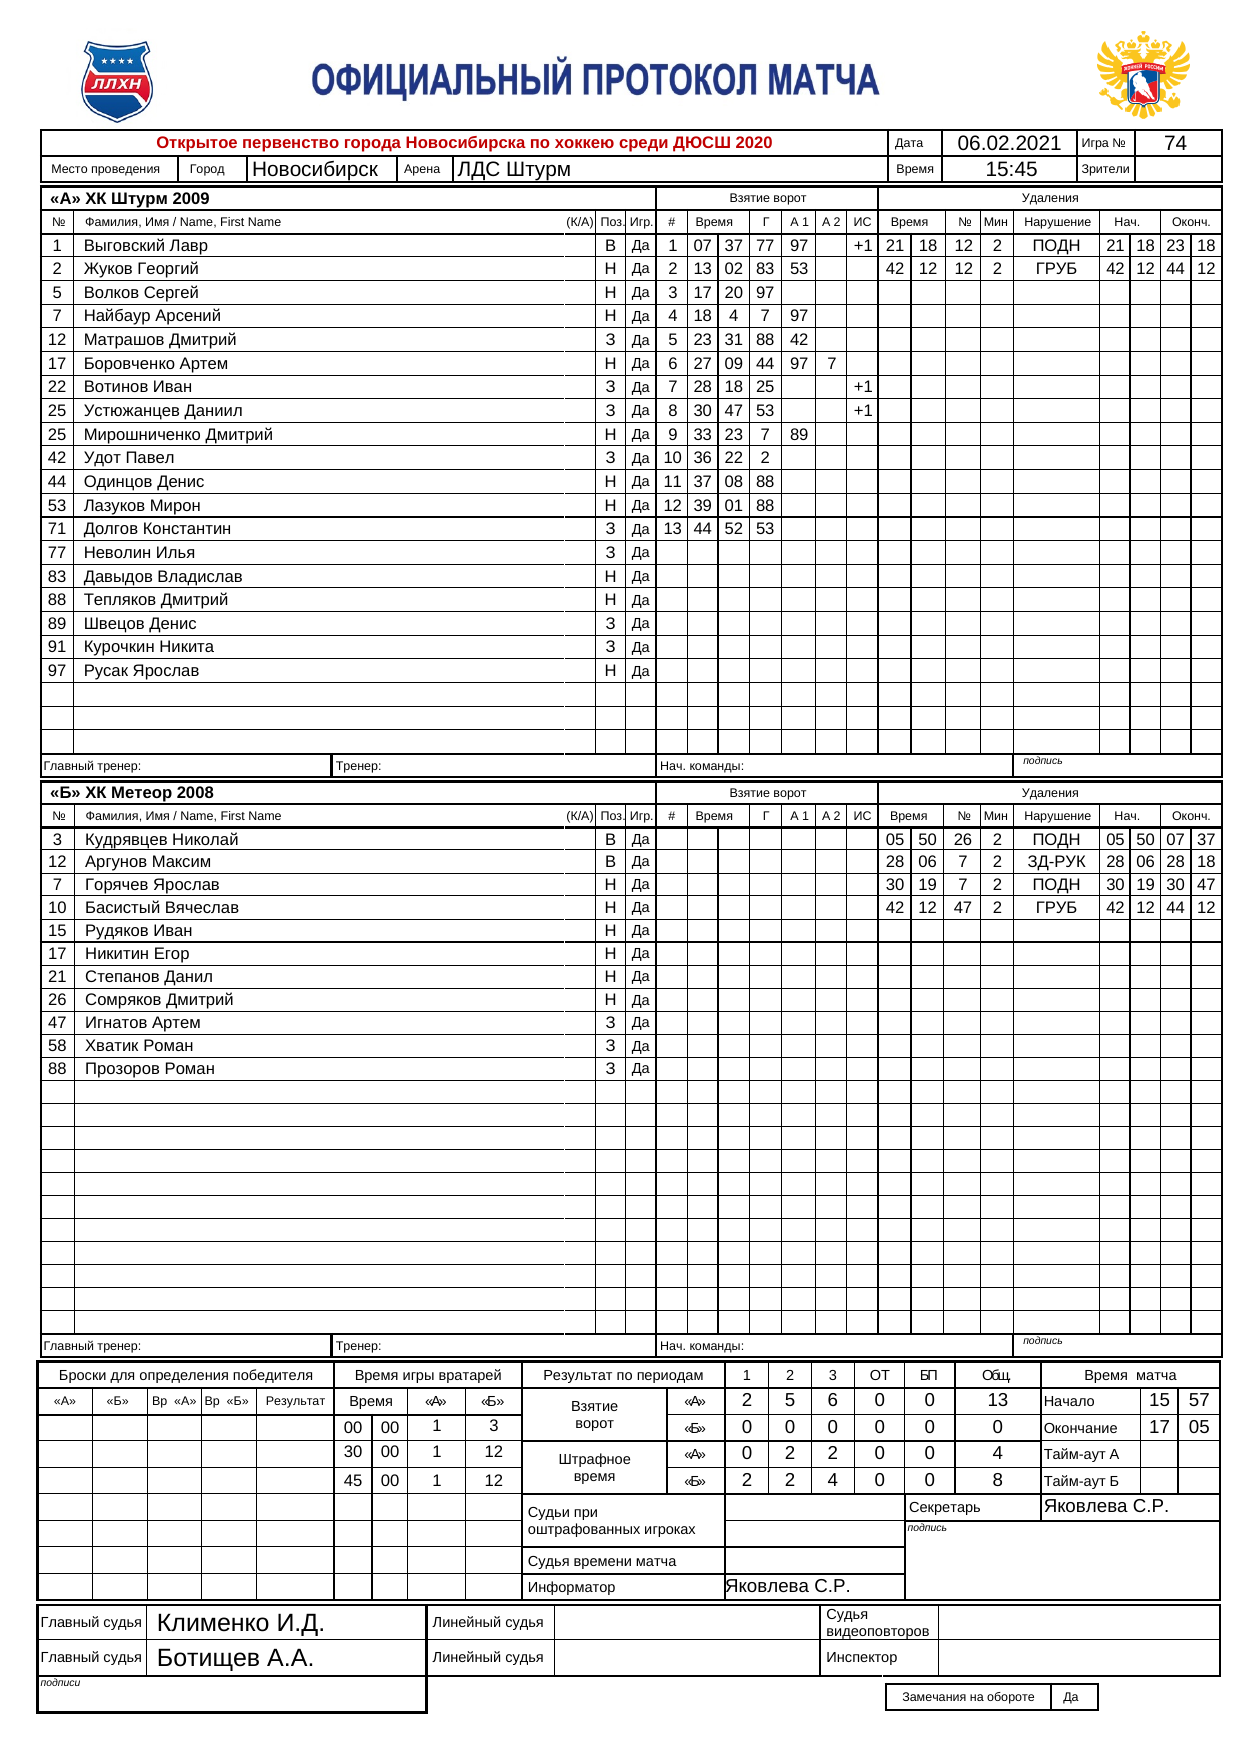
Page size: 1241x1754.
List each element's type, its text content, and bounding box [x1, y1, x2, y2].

table_cell [816, 1127, 846, 1149]
table_cell Поз. [596, 211, 625, 233]
table_cell [1141, 1468, 1177, 1493]
table_cell [555, 1606, 819, 1639]
table_cell [816, 257, 846, 280]
table_cell [1131, 966, 1160, 987]
table_cell 57 [1179, 1389, 1219, 1413]
table_cell 12 [1131, 257, 1160, 280]
table_cell [626, 1150, 655, 1172]
table_cell [981, 1173, 1013, 1195]
table_cell Н [596, 281, 625, 303]
table_cell [782, 730, 815, 753]
table_cell [750, 1242, 781, 1264]
table_cell 2 [981, 829, 1013, 849]
table_cell [688, 966, 717, 987]
table_cell 7 [657, 376, 687, 398]
table_cell [1161, 541, 1190, 564]
table_cell Одинцов Денис [74, 470, 564, 493]
table_cell [879, 683, 910, 706]
table_cell [596, 1288, 625, 1310]
table_cell [1161, 1288, 1190, 1310]
table_cell [1131, 612, 1160, 634]
table_cell 0 [855, 1389, 904, 1413]
table_cell [981, 376, 1013, 398]
table_cell [944, 1311, 980, 1333]
table_cell [1014, 376, 1099, 398]
table_cell 7 [42, 874, 74, 895]
table_cell [782, 1311, 815, 1333]
table_cell Судьи при оштрафованных игроках [523, 1495, 724, 1546]
table_cell [944, 1081, 980, 1103]
table_cell [657, 1311, 687, 1333]
table_cell [1161, 1127, 1190, 1149]
table_cell [565, 1196, 595, 1218]
table_cell [782, 281, 815, 303]
table_cell (К/А) [565, 805, 595, 826]
table_cell [782, 494, 815, 516]
table_cell [847, 1127, 877, 1149]
table_cell 2 [769, 1442, 811, 1467]
table_cell [75, 1081, 564, 1103]
table_cell [1161, 943, 1190, 964]
table_cell [93, 1494, 147, 1520]
table_cell [719, 1219, 749, 1241]
table_cell [981, 636, 1013, 658]
table_cell [657, 1127, 687, 1149]
table_cell З [596, 1058, 625, 1079]
table_cell [1014, 1058, 1099, 1079]
table_cell [74, 683, 564, 706]
table_cell «Б» [668, 1468, 724, 1493]
table_cell [688, 943, 717, 964]
table_cell [782, 1265, 815, 1287]
table_cell Судья времени матча [523, 1548, 724, 1573]
table_cell [946, 565, 980, 587]
table_cell Нач. команды: [657, 755, 1012, 776]
table_cell [847, 730, 877, 753]
table_cell 10 [657, 446, 687, 469]
table_cell [1161, 1012, 1190, 1033]
table_cell [657, 683, 687, 706]
table_cell [1014, 1173, 1099, 1195]
table_cell [782, 989, 815, 1011]
table_cell подпись [1014, 1335, 1221, 1356]
table_cell [565, 943, 595, 964]
table_cell [1192, 659, 1221, 682]
table_cell [816, 1104, 846, 1126]
table_cell [879, 966, 910, 987]
table_cell [93, 1441, 147, 1467]
table_cell [596, 1081, 625, 1103]
table_cell [879, 943, 910, 964]
table_cell [1192, 683, 1221, 706]
table_cell [75, 1219, 564, 1241]
table_cell 44 [750, 352, 781, 374]
table_cell 2 [812, 1442, 854, 1467]
table_cell [565, 352, 595, 374]
table_cell [1192, 305, 1221, 327]
table_cell [1131, 730, 1160, 753]
table_cell [1100, 1012, 1129, 1033]
table_cell [657, 989, 687, 1011]
table_cell 17 [1141, 1415, 1177, 1440]
table_cell 50 [1131, 829, 1160, 849]
table_cell [1131, 399, 1160, 422]
table_cell Да [626, 541, 655, 564]
table_cell Никитин Егор [75, 943, 564, 964]
table_cell [719, 943, 749, 964]
table_cell [719, 920, 749, 941]
table_cell [688, 1058, 717, 1079]
picture [5, 28, 1197, 129]
table_cell [1161, 989, 1190, 1011]
table_header Общ. [956, 1363, 1040, 1387]
table_cell [565, 376, 595, 398]
table_cell 00 [373, 1468, 407, 1493]
table_cell [1131, 305, 1160, 327]
table_cell [847, 874, 877, 895]
table_cell [1161, 612, 1190, 634]
table_cell [946, 352, 980, 374]
table_cell 3 [657, 281, 687, 303]
table_cell [1161, 1104, 1190, 1126]
table_cell [1161, 494, 1190, 516]
table_cell [816, 966, 846, 987]
table_cell [879, 707, 910, 729]
table_cell [1014, 1219, 1099, 1241]
table_cell [1100, 423, 1129, 445]
table_cell Н [596, 470, 625, 493]
table_cell [148, 1441, 201, 1467]
table_cell [335, 1574, 371, 1599]
table_cell [75, 1242, 564, 1264]
table_cell 23 [1161, 235, 1190, 256]
table_cell З [596, 376, 625, 398]
table_cell [1100, 399, 1129, 422]
table_cell Мин [981, 211, 1013, 233]
table_cell Да [626, 1058, 655, 1079]
table_cell 18 [1131, 235, 1160, 256]
table_cell [42, 1311, 74, 1333]
table_cell 83 [750, 257, 781, 280]
table_cell [944, 1058, 980, 1079]
table_cell [565, 1127, 595, 1149]
table_cell [847, 966, 877, 987]
table_cell [42, 1081, 74, 1103]
table_cell Басистый Вячеслав [75, 896, 564, 918]
table_cell [750, 1012, 781, 1033]
table_cell [565, 636, 595, 658]
table_cell [596, 1150, 625, 1172]
table_header 3 [812, 1363, 854, 1387]
table_cell Мин [981, 805, 1013, 826]
table_cell [981, 1058, 1013, 1079]
table_cell [879, 612, 910, 634]
table_header Удаления [879, 188, 1221, 209]
table_cell [782, 636, 815, 658]
table_cell [847, 683, 877, 706]
table_cell В [596, 829, 625, 849]
table_cell Н [596, 565, 625, 587]
table_cell [816, 1219, 846, 1241]
table_cell 0 [855, 1442, 904, 1467]
table_cell [912, 683, 945, 706]
table_cell 00 [335, 1416, 371, 1440]
table_cell Н [596, 588, 625, 611]
table_cell [944, 920, 980, 941]
table_header «Б» ХК Метеор 2008 [42, 783, 655, 803]
table_cell 12 [912, 257, 945, 280]
table_cell 18 [688, 305, 717, 327]
table_cell [626, 1288, 655, 1310]
table_cell [981, 1150, 1013, 1172]
table_cell [1014, 1288, 1099, 1310]
table_cell [1161, 1242, 1190, 1264]
table_cell [657, 1058, 687, 1079]
table_cell [1014, 565, 1099, 587]
table_cell [1014, 399, 1099, 422]
table_cell 30 [1100, 874, 1129, 895]
table_cell Линейный судья [428, 1640, 554, 1675]
table_cell 11 [657, 470, 687, 493]
table_cell (К/А) [565, 211, 595, 233]
table_cell [879, 328, 910, 351]
table_cell Да [626, 874, 655, 895]
table_cell [1014, 541, 1099, 564]
table_cell 0 [905, 1442, 954, 1467]
table_cell Да [626, 305, 655, 327]
table_cell [1131, 1104, 1160, 1126]
table_cell [750, 1288, 781, 1310]
table_cell [657, 829, 687, 849]
table_cell [847, 1288, 877, 1310]
table_cell [1161, 305, 1190, 327]
table_cell [847, 541, 877, 564]
table_cell [750, 730, 781, 753]
table_cell Да [626, 966, 655, 987]
table_cell Н [596, 989, 625, 1011]
table_cell [879, 1288, 910, 1310]
table_cell [879, 1173, 910, 1195]
table_cell [257, 1494, 333, 1520]
table_cell [946, 730, 980, 753]
table_cell 0 [956, 1415, 1040, 1440]
table_cell [1192, 1012, 1221, 1033]
table_cell 37 [688, 470, 717, 493]
table_cell [1192, 612, 1221, 634]
table_cell [565, 989, 595, 1011]
table_cell [565, 659, 595, 682]
table_cell Клименко И.Д. [147, 1606, 425, 1639]
table_cell [1131, 1012, 1160, 1033]
table_cell [1131, 518, 1160, 540]
table_cell [912, 1127, 943, 1149]
table_cell [1192, 352, 1221, 374]
table_cell Ботищев А.А. [147, 1640, 425, 1675]
table_cell [750, 1311, 781, 1333]
table_cell З [596, 1012, 625, 1033]
table_cell [719, 966, 749, 987]
table_cell [408, 1494, 465, 1520]
table_cell [782, 612, 815, 634]
table_cell [1100, 659, 1129, 682]
table_cell [847, 328, 877, 351]
table_cell [816, 1012, 846, 1033]
table_cell [847, 1242, 877, 1264]
table_cell [847, 565, 877, 587]
table_cell 23 [719, 423, 749, 445]
table_cell [657, 1012, 687, 1033]
table_cell [1014, 612, 1099, 634]
table_cell 58 [42, 1035, 74, 1057]
table_cell [1100, 636, 1129, 658]
table_cell [1131, 376, 1160, 398]
table_cell 4 [657, 305, 687, 327]
table_cell Неволин Илья [74, 541, 564, 564]
table_cell Нарушение [1014, 211, 1099, 233]
table_cell [750, 1265, 781, 1287]
table_cell [981, 1081, 1013, 1103]
table_cell [750, 943, 781, 964]
table_cell [981, 1035, 1013, 1057]
table_cell [946, 494, 980, 516]
table_cell [782, 966, 815, 987]
table_cell ПОДН [1014, 235, 1099, 256]
table_cell Секретарь [906, 1495, 1040, 1520]
table_cell [750, 989, 781, 1011]
table_cell [1161, 1150, 1190, 1172]
table_cell ИС [847, 211, 877, 233]
table_cell [1100, 305, 1129, 327]
table_cell [565, 707, 595, 729]
table_cell № [944, 805, 980, 826]
table_cell [1131, 707, 1160, 729]
table_cell [1161, 446, 1190, 469]
table_cell [879, 399, 910, 422]
table_cell [688, 850, 717, 872]
table_cell Взятие ворот [523, 1389, 666, 1440]
table_cell 08 [719, 470, 749, 493]
table_cell 37 [1192, 829, 1221, 849]
table_cell [596, 683, 625, 706]
table_cell [1100, 1219, 1129, 1241]
table_cell Н [596, 896, 625, 918]
table_cell 12 [42, 850, 74, 872]
table_cell [1192, 518, 1221, 540]
table_cell 18 [1192, 850, 1221, 872]
table_cell [816, 1035, 846, 1057]
table_cell 53 [750, 399, 781, 422]
table_cell [750, 1196, 781, 1218]
table_cell [1014, 1127, 1099, 1149]
table_cell [879, 588, 910, 611]
table_cell [626, 1081, 655, 1103]
table_cell 53 [782, 257, 815, 280]
table_cell [596, 1265, 625, 1287]
table_cell [719, 683, 749, 706]
table_cell [1100, 352, 1129, 374]
table_cell [847, 829, 877, 849]
table_cell 7 [944, 874, 980, 895]
table_cell 44 [688, 518, 717, 540]
table_cell [1136, 157, 1221, 181]
table_cell [657, 588, 687, 611]
table_cell 30 [688, 399, 717, 422]
table_cell [1100, 565, 1129, 587]
table_cell Русак Ярослав [74, 659, 564, 682]
table_cell [1161, 1058, 1190, 1079]
table_cell [782, 920, 815, 941]
table_cell [981, 612, 1013, 634]
table_cell [1161, 730, 1190, 753]
table_cell 44 [42, 470, 73, 493]
table_cell [657, 966, 687, 987]
table_cell 2 [726, 1389, 768, 1413]
table_cell [750, 1081, 781, 1103]
table_header ОТ [855, 1363, 904, 1387]
table_cell [257, 1441, 333, 1467]
table_cell Н [596, 659, 625, 682]
table_cell [688, 636, 717, 658]
table_cell [1192, 446, 1221, 469]
table_cell +1 [847, 399, 877, 422]
table_cell [981, 565, 1013, 587]
table_cell [688, 1150, 717, 1172]
table_cell «А» [39, 1389, 92, 1413]
table_cell Нарушение [1014, 805, 1099, 826]
table_cell [1161, 966, 1190, 987]
table_cell [879, 352, 910, 374]
table_cell ЗД-РУК [1014, 850, 1099, 872]
table_cell Главный тренер: [42, 1335, 330, 1356]
table_cell 36 [688, 446, 717, 469]
table_cell 0 [905, 1468, 954, 1493]
table_cell [719, 1173, 749, 1195]
table_cell [202, 1574, 256, 1599]
table_cell Место проведения [42, 157, 177, 181]
table_cell 71 [42, 518, 73, 540]
table_cell [1192, 730, 1221, 753]
table_cell Информатор [523, 1575, 724, 1599]
table_cell [912, 612, 945, 634]
table_cell [912, 1173, 943, 1195]
table_cell 28 [879, 850, 910, 872]
table_cell [657, 920, 687, 941]
table_cell Давыдов Владислав [74, 565, 564, 587]
table_cell 7 [750, 423, 781, 445]
table_cell [1131, 1196, 1160, 1218]
table_cell [847, 1104, 877, 1126]
table_cell 52 [719, 518, 749, 540]
table_cell [1192, 1219, 1221, 1241]
table_cell 97 [42, 659, 73, 682]
table_cell [1179, 1441, 1219, 1467]
table_cell [1192, 423, 1221, 445]
table_cell [1100, 1150, 1129, 1172]
table_cell [719, 636, 749, 658]
table_cell А 1 [782, 211, 815, 233]
table_cell [1131, 1081, 1160, 1103]
table_cell Судья видеоповторов [821, 1606, 938, 1639]
table_cell 30 [1161, 874, 1190, 895]
table_cell [782, 943, 815, 964]
table_cell [1131, 1035, 1160, 1057]
table_cell [1014, 920, 1099, 941]
table_cell [1161, 423, 1190, 445]
table_cell [688, 1265, 717, 1287]
table_header Результат по периодам [523, 1363, 724, 1387]
table_cell Швецов Денис [74, 612, 564, 634]
table_cell [847, 1035, 877, 1057]
table_cell 06 [912, 850, 943, 872]
table_cell 22 [42, 376, 73, 398]
table_cell 26 [42, 989, 74, 1011]
table_cell [1192, 588, 1221, 611]
table_cell [75, 1104, 564, 1126]
table_cell 42 [1100, 896, 1129, 918]
table_cell Да [626, 518, 655, 540]
table_cell [719, 1127, 749, 1149]
table_cell [1014, 707, 1099, 729]
table_cell [1192, 943, 1221, 964]
table_cell [782, 1242, 815, 1264]
table_cell Вр «А» [148, 1389, 201, 1413]
table_cell [1131, 1173, 1160, 1195]
table_cell [912, 376, 945, 398]
table_cell [847, 1081, 877, 1103]
table_cell [912, 989, 943, 1011]
table_cell 2 [981, 874, 1013, 895]
table_cell [719, 1242, 749, 1264]
table_cell 13 [657, 518, 687, 540]
table_cell подпись [1014, 755, 1221, 776]
table_cell А 2 [816, 211, 846, 233]
table_cell [565, 1035, 595, 1057]
table_cell # [657, 805, 687, 826]
table_cell [981, 1242, 1013, 1264]
table_cell [1014, 683, 1099, 706]
table_cell Время [879, 805, 943, 826]
table_cell [944, 966, 980, 987]
table_cell [596, 1242, 625, 1264]
table_cell [1192, 281, 1221, 303]
table_cell [1100, 494, 1129, 516]
table_cell подпись [906, 1522, 1219, 1599]
table_cell [939, 1640, 1219, 1675]
table_cell [1014, 1265, 1099, 1287]
table_cell Да [626, 659, 655, 682]
table_cell 09 [719, 352, 749, 374]
table_cell 88 [750, 494, 781, 516]
table_cell [847, 1150, 877, 1172]
table_cell 12 [1192, 257, 1221, 280]
table_cell Боровченко Артем [74, 352, 564, 374]
table_cell [1100, 1058, 1129, 1079]
table_cell Тренер: [333, 755, 655, 776]
table_cell [42, 1150, 74, 1172]
table_cell 88 [42, 1058, 74, 1079]
table_cell [879, 541, 910, 564]
table_cell 1 [42, 235, 73, 256]
table_cell [726, 1521, 904, 1546]
table_cell Курочкин Никита [74, 636, 564, 658]
table_cell 17 [688, 281, 717, 303]
table_cell [1014, 446, 1099, 469]
table_cell [1192, 565, 1221, 587]
table_cell [1014, 305, 1099, 327]
table_cell [750, 850, 781, 872]
table_cell [202, 1441, 256, 1467]
table_cell [1131, 1127, 1160, 1149]
table_cell Да [626, 328, 655, 351]
table_cell 12 [1131, 896, 1160, 918]
table_cell 5 [42, 281, 73, 303]
table_cell 25 [42, 399, 73, 422]
table_cell [912, 281, 945, 303]
table_cell [688, 659, 717, 682]
table_cell [1161, 920, 1190, 941]
table_cell Вотинов Иван [74, 376, 564, 398]
table_cell [257, 1416, 333, 1440]
table_cell 8 [956, 1468, 1040, 1493]
table_cell [946, 470, 980, 493]
table_cell [657, 1196, 687, 1218]
table_cell 22 [719, 446, 749, 469]
table_cell [1100, 1173, 1129, 1195]
table_cell Да [626, 588, 655, 611]
table_cell [816, 874, 846, 895]
table_cell [879, 376, 910, 398]
table_cell [626, 1242, 655, 1264]
table_cell [1014, 730, 1099, 753]
table_cell [912, 1150, 943, 1172]
table_cell 12 [657, 494, 687, 516]
table_cell [42, 1196, 74, 1218]
table_cell 83 [42, 565, 73, 587]
table_cell Нач. команды: [657, 1335, 1012, 1356]
table_cell [1131, 470, 1160, 493]
table_cell [257, 1574, 333, 1599]
table_cell 17 [42, 352, 73, 374]
table_cell 2 [750, 446, 781, 469]
table_cell [1192, 494, 1221, 516]
table_cell [782, 1081, 815, 1103]
table_cell [626, 1265, 655, 1287]
table_cell [719, 1012, 749, 1033]
table_cell [688, 588, 717, 611]
table_cell [1161, 1311, 1190, 1333]
table_cell [75, 1311, 564, 1333]
table_cell [782, 446, 815, 469]
table_cell [1192, 1265, 1221, 1287]
table_cell [719, 1081, 749, 1103]
table_cell [816, 470, 846, 493]
table_cell [408, 1521, 465, 1546]
table_cell [726, 1548, 904, 1573]
table_cell [879, 281, 910, 303]
table_cell [1192, 920, 1221, 941]
table_cell [1099, 1682, 1220, 1711]
table_cell [688, 730, 717, 753]
table_cell 9 [657, 423, 687, 445]
table_cell Да [626, 829, 655, 849]
table_cell [981, 1127, 1013, 1149]
table_cell Да [626, 896, 655, 918]
table_cell Да [626, 352, 655, 374]
table_cell [626, 707, 655, 729]
table_cell Да [626, 494, 655, 516]
table_cell [912, 1242, 943, 1264]
table_cell [466, 1521, 521, 1546]
table_cell [42, 707, 73, 729]
table_cell [879, 730, 910, 753]
table_cell 0 [905, 1389, 954, 1413]
table_cell [1100, 518, 1129, 540]
table_cell [719, 1265, 749, 1287]
table_cell [981, 707, 1013, 729]
table_cell [981, 423, 1013, 445]
table_cell [1192, 1242, 1221, 1264]
table_cell [816, 1265, 846, 1287]
table_cell [1100, 1242, 1129, 1264]
table_cell [816, 1081, 846, 1103]
table_cell [466, 1574, 521, 1599]
table_cell [816, 612, 846, 634]
table_cell [1100, 966, 1129, 987]
table_cell [565, 966, 595, 987]
table_cell [626, 730, 655, 753]
table_header Удаления [879, 783, 1221, 803]
table_cell [981, 1288, 1013, 1310]
table_cell [1014, 636, 1099, 658]
table_cell [596, 730, 625, 753]
table_cell [1131, 636, 1160, 658]
table_cell [981, 659, 1013, 682]
table_cell [626, 1173, 655, 1195]
table_cell [1161, 659, 1190, 682]
table_cell [1014, 966, 1099, 987]
table_cell [565, 896, 595, 918]
table_cell Лазуков Мирон [74, 494, 564, 516]
table_cell [657, 707, 687, 729]
table_cell 0 [769, 1415, 811, 1440]
table_cell [1014, 352, 1099, 374]
table_cell [1014, 518, 1099, 540]
table_cell 13 [688, 257, 717, 280]
table_cell Да [626, 235, 655, 256]
table_cell А 1 [782, 805, 815, 826]
table_cell «Б» [668, 1415, 724, 1440]
table_cell [688, 565, 717, 587]
table_cell [373, 1494, 407, 1520]
table_cell [1131, 541, 1160, 564]
table_cell [596, 1311, 625, 1333]
table_cell [750, 541, 781, 564]
table_cell [847, 989, 877, 1011]
table_cell [847, 1012, 877, 1033]
table_cell 42 [42, 446, 73, 469]
table_cell Н [596, 966, 625, 987]
table_cell [912, 943, 943, 964]
table_cell [816, 399, 846, 422]
table_cell 00 [373, 1441, 407, 1467]
table_cell [1014, 1242, 1099, 1264]
table_cell 6 [657, 352, 687, 374]
table_cell [555, 1640, 819, 1675]
table_cell [1131, 1288, 1160, 1310]
table_cell [148, 1494, 201, 1520]
table_cell [750, 1127, 781, 1149]
table_cell [719, 707, 749, 729]
table_cell Да [626, 257, 655, 280]
table_cell [1161, 281, 1190, 303]
table_cell [1014, 1196, 1099, 1218]
table_cell 45 [335, 1468, 371, 1493]
table_cell В [596, 850, 625, 872]
table_cell [847, 588, 877, 611]
table_cell 00 [373, 1416, 407, 1440]
table_cell 42 [1100, 257, 1129, 280]
table_cell [944, 1104, 980, 1126]
table_cell [912, 423, 945, 445]
table_cell [657, 541, 687, 564]
table_cell [596, 1104, 625, 1126]
table_header 06.02.2021 [943, 131, 1076, 155]
table_cell [657, 612, 687, 634]
table_cell [75, 1173, 564, 1195]
table_cell [688, 1219, 717, 1241]
table_cell 77 [42, 541, 73, 564]
table_cell [596, 1127, 625, 1149]
table_cell [946, 446, 980, 469]
table_cell [847, 518, 877, 540]
table_cell [75, 1127, 564, 1149]
table_cell 1 [408, 1416, 465, 1440]
table_cell [148, 1574, 201, 1599]
table_cell [912, 399, 945, 422]
table_cell [879, 305, 910, 327]
table_cell [750, 636, 781, 658]
table_cell [912, 1219, 943, 1241]
table_cell [782, 1219, 815, 1241]
table_cell 42 [879, 257, 910, 280]
table_cell 27 [688, 352, 717, 374]
table_cell Тайм-аут А [1042, 1441, 1140, 1467]
table_cell 7 [944, 850, 980, 872]
table_cell [1100, 1265, 1129, 1287]
table_cell 91 [42, 636, 73, 658]
table_cell [1161, 565, 1190, 587]
table_cell 21 [1100, 235, 1129, 256]
table_cell Н [596, 874, 625, 895]
table_cell [373, 1521, 407, 1546]
table_cell [946, 683, 980, 706]
table_cell «Б» [93, 1389, 147, 1413]
table_cell [946, 541, 980, 564]
table_cell [981, 541, 1013, 564]
table_cell [565, 730, 595, 753]
table_cell [688, 1311, 717, 1333]
table_cell [750, 1173, 781, 1195]
table_cell [981, 494, 1013, 516]
table_cell [750, 612, 781, 634]
table_cell [688, 989, 717, 1011]
table_cell [816, 683, 846, 706]
table_cell [847, 257, 877, 280]
table_cell [1161, 707, 1190, 729]
table_cell Результат [257, 1389, 333, 1413]
table_cell 2 [981, 850, 1013, 872]
table_cell [1192, 470, 1221, 493]
table_cell [944, 1219, 980, 1241]
table_cell Н [596, 257, 625, 280]
table_cell [750, 1219, 781, 1241]
table_cell 06 [1131, 850, 1160, 872]
table_cell [944, 1127, 980, 1149]
table_cell [1131, 328, 1160, 351]
table_cell 6 [812, 1389, 854, 1413]
table_cell [816, 707, 846, 729]
table_cell [1100, 612, 1129, 634]
table_cell [1192, 1173, 1221, 1195]
table_cell [946, 518, 980, 540]
table_cell Да [626, 636, 655, 658]
table_cell Да [626, 989, 655, 1011]
table_cell [1192, 1150, 1221, 1172]
table_cell Игр. [626, 805, 655, 826]
table_cell 2 [981, 235, 1013, 256]
table_cell 0 [812, 1415, 854, 1440]
table_cell [912, 920, 943, 941]
table_cell [42, 1127, 74, 1149]
table_cell [782, 1288, 815, 1310]
table_cell [750, 874, 781, 895]
table_cell [1161, 1196, 1190, 1218]
table_cell [1100, 730, 1129, 753]
table_cell Н [596, 423, 625, 445]
table_cell [750, 1104, 781, 1126]
table_cell [626, 1196, 655, 1218]
table_cell Время [335, 1389, 407, 1413]
table_cell [946, 636, 980, 658]
table_cell Найбаур Арсений [74, 305, 564, 327]
table_cell [879, 518, 910, 540]
table_cell [816, 235, 846, 256]
table_header БП [905, 1363, 954, 1387]
table_cell ИС [847, 805, 877, 826]
table_cell [688, 1012, 717, 1033]
table_cell З [596, 518, 625, 540]
table_cell [1014, 989, 1099, 1011]
table_cell Да [626, 281, 655, 303]
table_cell [946, 305, 980, 327]
table_cell [93, 1521, 147, 1546]
table_cell [202, 1494, 256, 1520]
table_cell [657, 565, 687, 587]
table_cell 0 [905, 1415, 954, 1440]
table_cell [1161, 376, 1190, 398]
table_cell [565, 1012, 595, 1033]
table_cell [782, 707, 815, 729]
table_cell [626, 683, 655, 706]
table_cell [750, 1150, 781, 1172]
table_cell [912, 1104, 943, 1126]
table_cell Время [889, 157, 941, 181]
table_cell [750, 1035, 781, 1057]
table_cell [912, 1196, 943, 1218]
table_cell [1100, 470, 1129, 493]
table_cell 18 [912, 235, 945, 256]
table_cell [912, 588, 945, 611]
table_cell [93, 1416, 147, 1440]
table_cell [946, 612, 980, 634]
table_cell [719, 1058, 749, 1079]
table_cell [981, 470, 1013, 493]
table_cell [847, 305, 877, 327]
table_cell [816, 829, 846, 849]
table_cell Поз. [596, 805, 625, 826]
table_cell Окончание [1042, 1415, 1140, 1440]
table_cell [1161, 1081, 1190, 1103]
table_cell [565, 612, 595, 634]
table_cell [912, 1035, 943, 1057]
table_cell 1 [657, 235, 687, 256]
table_header Взятие ворот [657, 188, 877, 209]
table_cell [879, 470, 910, 493]
table_cell [750, 565, 781, 587]
table_cell [657, 874, 687, 895]
table_cell [688, 920, 717, 941]
table_cell [782, 1035, 815, 1057]
table_cell Да [626, 399, 655, 422]
table_cell [148, 1521, 201, 1546]
table_cell [816, 305, 846, 327]
table_cell [946, 588, 980, 611]
table_cell [912, 470, 945, 493]
table_cell [879, 636, 910, 658]
table_cell 30 [335, 1441, 371, 1467]
table_cell [912, 541, 945, 564]
table_cell [657, 1035, 687, 1057]
table_cell 15 [42, 920, 74, 941]
table_cell [946, 281, 980, 303]
table_cell [981, 399, 1013, 422]
table_cell [1100, 1127, 1129, 1149]
table_cell [912, 636, 945, 658]
table_cell [1100, 1288, 1129, 1310]
table_cell [912, 1265, 943, 1287]
table_cell 37 [719, 235, 749, 256]
table_cell [657, 896, 687, 918]
table_cell [688, 829, 717, 849]
table_cell [816, 565, 846, 587]
table_cell 25 [750, 376, 781, 398]
table_cell 33 [688, 423, 717, 445]
table_cell [816, 1150, 846, 1172]
table_cell [1014, 1035, 1099, 1057]
table_cell [1192, 328, 1221, 351]
table_cell [981, 352, 1013, 374]
table_cell [657, 1288, 687, 1310]
table_cell 47 [944, 896, 980, 918]
table_cell [1100, 328, 1129, 351]
table_cell [1100, 943, 1129, 964]
table_cell 12 [946, 257, 980, 280]
table_cell 21 [42, 966, 74, 987]
table_cell А 2 [816, 805, 846, 826]
table_cell Арена [398, 157, 452, 181]
table_cell [1192, 1288, 1221, 1310]
table_cell [816, 659, 846, 682]
table_cell [1100, 920, 1129, 941]
table_cell [1192, 541, 1221, 564]
table_cell 50 [912, 829, 943, 849]
table_cell [879, 920, 910, 941]
table_cell [879, 1081, 910, 1103]
table_header Открытое первенство города Новосибирска по хоккею среди ДЮСШ 2020 [42, 131, 887, 155]
table_cell З [596, 612, 625, 634]
table_cell [946, 399, 980, 422]
table_cell ЛДС Штурм [454, 157, 887, 181]
table_cell [981, 446, 1013, 469]
table_cell [981, 328, 1013, 351]
table_cell [565, 588, 595, 611]
table_header Игра № [1078, 131, 1134, 155]
table_cell [1161, 328, 1190, 351]
table_cell +1 [847, 235, 877, 256]
table_cell [750, 707, 781, 729]
table_cell [466, 1547, 521, 1573]
table_cell Тренер: [333, 1335, 655, 1356]
table_cell [39, 1494, 92, 1520]
table_cell [879, 494, 910, 516]
table_cell 01 [719, 494, 749, 516]
table_cell [847, 352, 877, 374]
table_cell [912, 1288, 943, 1310]
table_cell [719, 829, 749, 849]
table_cell Прозоров Роман [75, 1058, 564, 1079]
table_cell [879, 1150, 910, 1172]
table_cell «А» [668, 1389, 724, 1413]
table_cell Сомряков Дмитрий [75, 989, 564, 1011]
table_cell [912, 518, 945, 540]
table_cell Яковлева С.Р. [726, 1575, 904, 1599]
table_cell [1014, 328, 1099, 351]
table_cell 07 [1161, 829, 1190, 849]
table_cell Линейный судья [428, 1606, 554, 1639]
table_cell [688, 707, 717, 729]
table_cell [596, 1173, 625, 1195]
table_cell 12 [466, 1468, 521, 1493]
table_cell З [596, 636, 625, 658]
table_cell [202, 1468, 256, 1493]
table_cell [202, 1521, 256, 1546]
table_cell [657, 659, 687, 682]
table_cell Вр «Б» [202, 1389, 256, 1413]
table_cell [565, 257, 595, 280]
table_cell З [596, 399, 625, 422]
table_cell [408, 1574, 465, 1599]
table_cell [981, 281, 1013, 303]
table_cell [847, 423, 877, 445]
table_cell Тепляков Дмитрий [74, 588, 564, 611]
table_cell 28 [1100, 850, 1129, 872]
table_cell [719, 1196, 749, 1218]
table_cell 31 [719, 328, 749, 351]
table_cell [408, 1547, 465, 1573]
table_cell [782, 829, 815, 849]
table_cell [912, 1012, 943, 1033]
table_cell Н [596, 352, 625, 374]
table_cell [847, 1196, 877, 1218]
table_cell [148, 1416, 201, 1440]
table_cell [1131, 920, 1160, 941]
table_cell [816, 730, 846, 753]
table_cell [1131, 494, 1160, 516]
table_cell 8 [657, 399, 687, 422]
table_cell [782, 470, 815, 493]
table_cell З [596, 328, 625, 351]
table_cell [596, 1219, 625, 1241]
table_cell [719, 850, 749, 872]
table_cell [1131, 683, 1160, 706]
table_cell [944, 1242, 980, 1264]
table_cell [565, 281, 595, 303]
table_cell 5 [657, 328, 687, 351]
table_cell ГРУБ [1014, 896, 1099, 918]
table_cell [565, 494, 595, 516]
table_cell [719, 1035, 749, 1057]
table_cell 97 [782, 352, 815, 374]
table_cell 05 [1100, 829, 1129, 849]
table_cell [1192, 1035, 1221, 1057]
table_cell № [946, 211, 980, 233]
table_cell Фамилия, Имя / Name, First Name [74, 211, 565, 233]
table_cell [1131, 1219, 1160, 1241]
table_cell 15:45 [943, 157, 1076, 181]
table_cell Время [879, 211, 945, 233]
table_cell 28 [1161, 850, 1190, 872]
table_cell подписи [39, 1677, 425, 1711]
table_cell 2 [657, 257, 687, 280]
table_cell [981, 989, 1013, 1011]
table_cell 97 [750, 281, 781, 303]
table_cell [847, 896, 877, 918]
table_cell 18 [719, 376, 749, 398]
table_cell 77 [750, 235, 781, 256]
table_cell [688, 612, 717, 634]
table_cell [39, 1468, 92, 1493]
table_cell [1161, 518, 1190, 540]
table_cell [879, 1127, 910, 1149]
table_cell [565, 423, 595, 445]
table_cell [1131, 1150, 1160, 1172]
table_cell Нач. [1100, 805, 1160, 826]
table_cell 07 [688, 235, 717, 256]
table_cell [981, 943, 1013, 964]
table_cell [335, 1494, 371, 1520]
table_cell [847, 281, 877, 303]
table_cell [335, 1547, 371, 1573]
table_cell [75, 1196, 564, 1218]
table_cell [1014, 1311, 1099, 1333]
table_cell Оконч. [1161, 805, 1221, 826]
table_cell Главный тренер: [42, 755, 330, 776]
table_cell [688, 541, 717, 564]
table_cell 97 [782, 235, 815, 256]
table_cell 0 [726, 1415, 768, 1440]
table_cell Хватик Роман [75, 1035, 564, 1057]
table_cell [750, 659, 781, 682]
table_cell [1192, 1311, 1221, 1333]
table_cell [688, 896, 717, 918]
table_cell [912, 494, 945, 516]
table_cell 12 [946, 235, 980, 256]
table_cell [1131, 1311, 1160, 1333]
table_cell [335, 1521, 371, 1546]
table_cell 15 [1141, 1389, 1177, 1413]
table_cell [39, 1416, 92, 1440]
table_cell 3 [42, 829, 74, 849]
table_cell 30 [879, 874, 910, 895]
table_cell Да [626, 920, 655, 941]
table_cell [1100, 588, 1129, 611]
table_cell [816, 1242, 846, 1264]
table_cell [981, 588, 1013, 611]
table_cell Начало [1042, 1389, 1140, 1413]
table_cell [719, 1311, 749, 1333]
table_cell 02 [719, 257, 749, 280]
table_cell [1161, 1219, 1190, 1241]
table_cell [1192, 1104, 1221, 1126]
table_cell [1014, 470, 1099, 493]
table_cell [944, 943, 980, 964]
table_cell Кудрявцев Николай [75, 829, 564, 849]
table_cell З [596, 541, 625, 564]
table_cell 53 [750, 518, 781, 540]
table_header 74 [1136, 131, 1221, 155]
table_cell Устюжанцев Даниил [74, 399, 564, 422]
table_header Замечания на обороте [887, 1685, 1050, 1709]
table_cell [39, 1574, 92, 1599]
table_cell [719, 874, 749, 895]
table_cell 44 [1161, 257, 1190, 280]
table_cell [626, 1219, 655, 1241]
table_cell [719, 1104, 749, 1126]
table_cell 21 [879, 235, 910, 256]
table_cell [912, 1058, 943, 1079]
table_cell [847, 1058, 877, 1079]
table_cell 7 [750, 305, 781, 327]
table_cell Да [626, 1035, 655, 1057]
table_cell [42, 1219, 74, 1241]
table_cell [1014, 1081, 1099, 1103]
table_cell [912, 1081, 943, 1103]
table_cell 10 [42, 896, 74, 918]
table_cell [1161, 683, 1190, 706]
table_cell [816, 920, 846, 941]
table_cell 88 [750, 470, 781, 493]
table_cell [816, 850, 846, 872]
table_cell [816, 518, 846, 540]
table_cell 2 [981, 257, 1013, 280]
table_cell [688, 683, 717, 706]
table_cell 2 [42, 257, 73, 280]
table_cell [782, 1012, 815, 1033]
table_cell [719, 565, 749, 587]
table_cell [1179, 1468, 1219, 1493]
table_cell [202, 1416, 256, 1440]
table_cell [1131, 588, 1160, 611]
table_cell [879, 423, 910, 445]
table_cell [1100, 376, 1129, 398]
table_cell [688, 1242, 717, 1264]
table_cell [719, 730, 749, 753]
table_cell [565, 1242, 595, 1264]
table_cell [847, 850, 877, 872]
table_cell [981, 1311, 1013, 1333]
table_cell 0 [855, 1468, 904, 1493]
table_cell З [596, 1035, 625, 1057]
table_cell 20 [719, 281, 749, 303]
table_cell [750, 896, 781, 918]
table_cell [565, 541, 595, 564]
table_cell Да [626, 376, 655, 398]
table_cell Тайм-аут Б [1042, 1468, 1140, 1493]
table_cell [1014, 494, 1099, 516]
table_cell [688, 1104, 717, 1126]
table_cell [816, 1173, 846, 1195]
table_cell [626, 1104, 655, 1126]
table_cell [565, 446, 595, 469]
table_cell [816, 541, 846, 564]
table_cell [565, 829, 595, 849]
table_cell [912, 966, 943, 987]
table_cell [1131, 423, 1160, 445]
table_cell +1 [847, 376, 877, 398]
table_cell [719, 1288, 749, 1310]
table_cell [42, 730, 73, 753]
table_cell Аргунов Максим [75, 850, 564, 872]
table_cell [565, 1058, 595, 1079]
table_cell 4 [719, 305, 749, 327]
table_cell Н [596, 494, 625, 516]
table_cell [565, 399, 595, 422]
table_cell [981, 966, 1013, 987]
table_cell [565, 518, 595, 540]
table_cell [981, 1104, 1013, 1126]
table_cell 89 [782, 423, 815, 445]
table_cell [719, 1150, 749, 1172]
table_cell Нач. [1100, 211, 1160, 233]
table_cell [565, 328, 595, 351]
table_cell Город [179, 157, 246, 181]
table_cell 2 [981, 896, 1013, 918]
table_cell [782, 1058, 815, 1079]
table_cell [688, 1127, 717, 1149]
table_cell [946, 376, 980, 398]
table_cell 7 [816, 352, 846, 374]
table_cell Н [596, 305, 625, 327]
table_cell [719, 989, 749, 1011]
table_cell Горячев Ярослав [75, 874, 564, 895]
table_header 2 [769, 1363, 811, 1387]
table_cell [93, 1468, 147, 1493]
table_cell 42 [879, 896, 910, 918]
table_cell [847, 943, 877, 964]
table_cell [912, 328, 945, 351]
table_cell «А» [408, 1389, 465, 1413]
table_cell [816, 989, 846, 1011]
table_cell Н [596, 920, 625, 941]
table_cell [816, 328, 846, 351]
table_cell [257, 1468, 333, 1493]
table_cell [565, 470, 595, 493]
table_cell [944, 1288, 980, 1310]
table_cell [847, 636, 877, 658]
table_cell [1131, 281, 1160, 303]
table_cell Игр. [626, 211, 655, 233]
table_cell Удот Павел [74, 446, 564, 469]
table_cell [782, 399, 815, 422]
table_cell [1192, 966, 1221, 987]
table_cell [1014, 943, 1099, 964]
table_cell [782, 1150, 815, 1172]
table_cell 44 [1161, 896, 1190, 918]
table_cell [912, 565, 945, 587]
table_cell [782, 683, 815, 706]
table_header «А» ХК Штурм 2009 [42, 188, 655, 209]
table_cell [657, 850, 687, 872]
table_cell 13 [956, 1389, 1040, 1413]
table_cell [688, 1196, 717, 1218]
table_cell 05 [879, 829, 910, 849]
table_cell [1161, 470, 1190, 493]
table_cell [688, 1173, 717, 1195]
table_cell [879, 1265, 910, 1287]
table_cell [816, 1288, 846, 1310]
table_cell [1131, 989, 1160, 1011]
table_cell [74, 707, 564, 729]
table_cell [879, 1012, 910, 1033]
table_cell [847, 659, 877, 682]
table_cell [565, 1311, 595, 1333]
table_cell [39, 1521, 92, 1546]
table_cell [1100, 1081, 1129, 1103]
table_cell [1161, 1035, 1190, 1057]
table_cell 7 [42, 305, 73, 327]
table_cell Да [626, 446, 655, 469]
table_cell [596, 1196, 625, 1218]
table_cell [565, 235, 595, 256]
table_cell [750, 588, 781, 611]
table_cell [1014, 1012, 1099, 1033]
table_cell Жуков Георгий [74, 257, 564, 280]
table_cell 88 [750, 328, 781, 351]
table_cell [1192, 1058, 1221, 1079]
table_cell [816, 1058, 846, 1079]
table_cell [719, 588, 749, 611]
table_cell [944, 1012, 980, 1033]
table_header Да [1052, 1685, 1097, 1709]
table_cell Фамилия, Имя / Name, First Name [75, 805, 565, 826]
table_cell [565, 1219, 595, 1241]
table_cell [847, 1219, 877, 1241]
table_cell [1192, 636, 1221, 658]
table_cell [782, 659, 815, 682]
table_cell [1161, 1265, 1190, 1287]
table_cell 05 [1179, 1415, 1219, 1440]
table_cell Оконч. [1161, 211, 1221, 233]
table_cell [883, 1677, 1220, 1681]
table_cell [75, 1265, 564, 1287]
table_cell [939, 1606, 1219, 1639]
table_cell [1014, 659, 1099, 682]
table_cell [719, 896, 749, 918]
table_cell [596, 707, 625, 729]
table_cell Да [626, 943, 655, 964]
table_cell [981, 920, 1013, 941]
table_header Время игры вратарей [335, 1363, 521, 1387]
table_cell [565, 1288, 595, 1310]
table_cell [816, 423, 846, 445]
table_cell [688, 1081, 717, 1103]
table_cell [879, 1196, 910, 1218]
table_cell [148, 1547, 201, 1573]
table_cell [1014, 1104, 1099, 1126]
table_header Броски для определения победителя [39, 1363, 333, 1387]
table_cell [816, 896, 846, 918]
table_cell [879, 1058, 910, 1079]
table_cell [565, 305, 595, 327]
table_cell Главный судья [39, 1640, 146, 1675]
table_cell [726, 1495, 904, 1520]
table_cell [816, 1311, 846, 1333]
table_cell [1192, 399, 1221, 422]
table_cell [782, 588, 815, 611]
table_cell Да [626, 470, 655, 493]
table_cell [816, 446, 846, 469]
table_cell [1100, 683, 1129, 706]
table_cell 12 [42, 328, 73, 351]
table_cell [750, 920, 781, 941]
table_cell [688, 874, 717, 895]
table_cell Да [626, 1012, 655, 1033]
table_cell [1141, 1441, 1177, 1467]
table_cell Время [688, 211, 749, 233]
table_cell [565, 874, 595, 895]
table_cell [1131, 565, 1160, 587]
table_cell [657, 1150, 687, 1172]
table_cell Степанов Данил [75, 966, 564, 987]
table_cell [1161, 636, 1190, 658]
table_cell [1161, 352, 1190, 374]
table_cell 1 [408, 1468, 465, 1493]
table_cell 25 [42, 423, 73, 445]
table_cell [946, 328, 980, 351]
table_cell [75, 1288, 564, 1310]
table_cell [981, 1265, 1013, 1287]
table_cell [847, 470, 877, 493]
table_cell [565, 1150, 595, 1172]
table_cell [657, 1242, 687, 1264]
table_cell [816, 281, 846, 303]
table_cell З [596, 446, 625, 469]
table_cell [42, 1242, 74, 1264]
table_cell [782, 1127, 815, 1149]
table_cell 12 [1192, 896, 1221, 918]
table_header Время матча [1042, 1363, 1219, 1387]
table_cell [1131, 352, 1160, 374]
table_cell [565, 1104, 595, 1126]
table_cell [782, 1104, 815, 1126]
table_cell 47 [1192, 874, 1221, 895]
table_cell [782, 376, 815, 398]
table_cell [626, 1311, 655, 1333]
table_cell Зрители [1078, 157, 1134, 181]
table_cell 53 [42, 494, 73, 516]
table_cell «А» [668, 1442, 724, 1467]
table_cell [42, 1288, 74, 1310]
table_cell Г [750, 805, 781, 826]
table_cell [750, 1058, 781, 1079]
table_cell 4 [956, 1442, 1040, 1467]
table_header Взятие ворот [657, 783, 877, 803]
table_cell 39 [688, 494, 717, 516]
table_cell 0 [726, 1442, 768, 1467]
table_cell [879, 1242, 910, 1264]
table_cell [657, 943, 687, 964]
table_cell [879, 565, 910, 587]
table_cell [1100, 541, 1129, 564]
table_cell 12 [912, 896, 943, 918]
table_cell [657, 1081, 687, 1103]
table_cell [847, 612, 877, 634]
table_cell [981, 1219, 1013, 1241]
table_cell [981, 1012, 1013, 1033]
table_cell [782, 850, 815, 872]
table_cell [944, 1035, 980, 1057]
table_cell Мирошниченко Дмитрий [74, 423, 564, 445]
table_cell ПОДН [1014, 829, 1099, 849]
table_cell [657, 1219, 687, 1241]
table_cell [816, 494, 846, 516]
table_cell [981, 730, 1013, 753]
table_cell [373, 1574, 407, 1599]
table_cell [879, 1311, 910, 1333]
table_cell [74, 730, 564, 753]
table_cell [565, 1265, 595, 1287]
table_cell [981, 683, 1013, 706]
table_cell 88 [42, 588, 73, 611]
table_cell [1192, 707, 1221, 729]
table_cell [912, 352, 945, 374]
table_cell ГРУБ [1014, 257, 1099, 280]
table_cell [1100, 446, 1129, 469]
table_cell [657, 636, 687, 658]
table_cell [847, 446, 877, 469]
table_cell [782, 541, 815, 564]
table_cell [657, 1104, 687, 1126]
table_cell [42, 1104, 74, 1126]
table_cell [750, 829, 781, 849]
table_cell [257, 1547, 333, 1573]
table_cell [944, 1196, 980, 1218]
table_cell [1192, 989, 1221, 1011]
table_cell [1161, 1173, 1190, 1195]
table_cell [39, 1547, 92, 1573]
table_cell [1161, 588, 1190, 611]
table_cell [879, 446, 910, 469]
table_cell Рудяков Иван [75, 920, 564, 941]
table_cell [782, 874, 815, 895]
table_cell [879, 989, 910, 1011]
table_cell [428, 1677, 882, 1711]
table_cell [1100, 1311, 1129, 1333]
table_cell 89 [42, 612, 73, 634]
table_cell [946, 707, 980, 729]
table_cell Волков Сергей [74, 281, 564, 303]
table_cell [688, 1288, 717, 1310]
table_cell Главный судья [39, 1606, 146, 1639]
table_cell Инспектор [821, 1640, 938, 1675]
table_cell № [42, 211, 73, 233]
table_cell 3 [466, 1416, 521, 1440]
table_cell [1131, 1058, 1160, 1079]
table_cell [565, 1081, 595, 1103]
table_cell В [596, 235, 625, 256]
table_cell 12 [466, 1441, 521, 1467]
table_cell [75, 1150, 564, 1172]
table_cell [750, 966, 781, 987]
table_cell # [657, 211, 687, 233]
table_cell [944, 1265, 980, 1287]
table_cell [944, 1173, 980, 1195]
table_cell 19 [912, 874, 943, 895]
table_cell [565, 683, 595, 706]
table_cell [42, 1173, 74, 1195]
table_cell [1014, 1150, 1099, 1172]
table_cell [944, 989, 980, 1011]
table_cell [782, 896, 815, 918]
table_cell [565, 565, 595, 587]
table_cell Г [750, 211, 781, 233]
table_cell [847, 1311, 877, 1333]
table_cell [42, 683, 73, 706]
table_cell [912, 730, 945, 753]
table_cell [1192, 1081, 1221, 1103]
table_cell Долгов Константин [74, 518, 564, 540]
table_cell [816, 1196, 846, 1218]
table_cell [657, 1265, 687, 1287]
table_cell [912, 1311, 943, 1333]
table_cell [782, 518, 815, 540]
table_cell [946, 659, 980, 682]
table_cell Яковлева С.Р. [1042, 1495, 1219, 1520]
table_cell [879, 1035, 910, 1057]
table_cell [1192, 1127, 1221, 1149]
table_cell [1131, 943, 1160, 964]
table_cell [565, 1173, 595, 1195]
table_cell [847, 1173, 877, 1195]
table_cell 19 [1131, 874, 1160, 895]
table_cell 2 [726, 1468, 768, 1493]
table_cell [816, 943, 846, 964]
table_cell [93, 1547, 147, 1573]
table_cell [1100, 707, 1129, 729]
table_cell Да [626, 565, 655, 587]
table_cell [879, 1219, 910, 1241]
table_cell Да [626, 612, 655, 634]
table_cell 97 [782, 305, 815, 327]
table_cell [847, 494, 877, 516]
table_cell [782, 1196, 815, 1218]
table_cell [782, 565, 815, 587]
table_cell 23 [688, 328, 717, 351]
table_cell [912, 659, 945, 682]
table_cell Новосибирск [248, 157, 396, 181]
table_cell 17 [42, 943, 74, 964]
table_cell [1100, 1104, 1129, 1126]
table_cell [847, 920, 877, 941]
table_cell 5 [769, 1389, 811, 1413]
table_cell [1131, 1242, 1160, 1264]
table_cell [946, 423, 980, 445]
table_cell [719, 612, 749, 634]
table_cell [912, 446, 945, 469]
table_cell 4 [812, 1468, 854, 1493]
table_cell [981, 305, 1013, 327]
table_cell Время [688, 805, 749, 826]
table_cell [782, 1173, 815, 1195]
table_cell [148, 1468, 201, 1493]
table_cell [1192, 1196, 1221, 1218]
table_cell [93, 1574, 147, 1599]
table_cell [1014, 423, 1099, 445]
table_cell [1131, 446, 1160, 469]
table_cell [1192, 376, 1221, 398]
table_cell 0 [855, 1415, 904, 1440]
table_cell Да [626, 850, 655, 872]
table_cell [912, 305, 945, 327]
table_cell [847, 707, 877, 729]
table_cell [944, 1150, 980, 1172]
table_cell 1 [408, 1441, 465, 1467]
table_cell [42, 1265, 74, 1287]
table_cell [1100, 281, 1129, 303]
table_cell [1131, 1265, 1160, 1287]
table_cell 47 [42, 1012, 74, 1033]
table_cell [565, 920, 595, 941]
table_cell [879, 659, 910, 682]
table_cell «Б » [466, 1389, 521, 1413]
table_cell 2 [769, 1468, 811, 1493]
table_cell [981, 1196, 1013, 1218]
table_cell 42 [782, 328, 815, 351]
table_cell [847, 1265, 877, 1287]
table_cell [1100, 1196, 1129, 1218]
table_cell [1161, 399, 1190, 422]
table_cell [1100, 1035, 1129, 1057]
table_cell [719, 659, 749, 682]
table_cell Матрашов Дмитрий [74, 328, 564, 351]
table_cell [1131, 659, 1160, 682]
table_cell [466, 1494, 521, 1520]
table_cell [565, 850, 595, 872]
table_cell [1014, 281, 1099, 303]
table_cell [719, 541, 749, 564]
table_header 1 [726, 1363, 768, 1387]
table_header Дата [889, 131, 941, 155]
table_cell № [42, 805, 74, 826]
table_cell [688, 1035, 717, 1057]
table_cell [1014, 588, 1099, 611]
table_cell [257, 1521, 333, 1546]
table_cell 18 [1192, 235, 1221, 256]
table_cell [816, 588, 846, 611]
table_cell 28 [688, 376, 717, 398]
table_cell [816, 376, 846, 398]
table_cell [626, 1127, 655, 1149]
table_cell [912, 707, 945, 729]
table_cell [981, 518, 1013, 540]
table_cell [879, 1104, 910, 1126]
table_cell [1100, 989, 1129, 1011]
table_cell Выговский Лавр [74, 235, 564, 256]
table_cell Штрафное время [523, 1442, 666, 1493]
table_cell [202, 1547, 256, 1573]
table_cell [39, 1441, 92, 1467]
table_cell 26 [944, 829, 980, 849]
table_cell [816, 636, 846, 658]
table_cell Игнатов Артем [75, 1012, 564, 1033]
table_cell [750, 683, 781, 706]
table_cell Да [626, 423, 655, 445]
table_cell [657, 1173, 687, 1195]
table_cell Н [596, 943, 625, 964]
table_cell [373, 1547, 407, 1573]
table_cell [657, 730, 687, 753]
table_cell 47 [719, 399, 749, 422]
table_cell ПОДН [1014, 874, 1099, 895]
